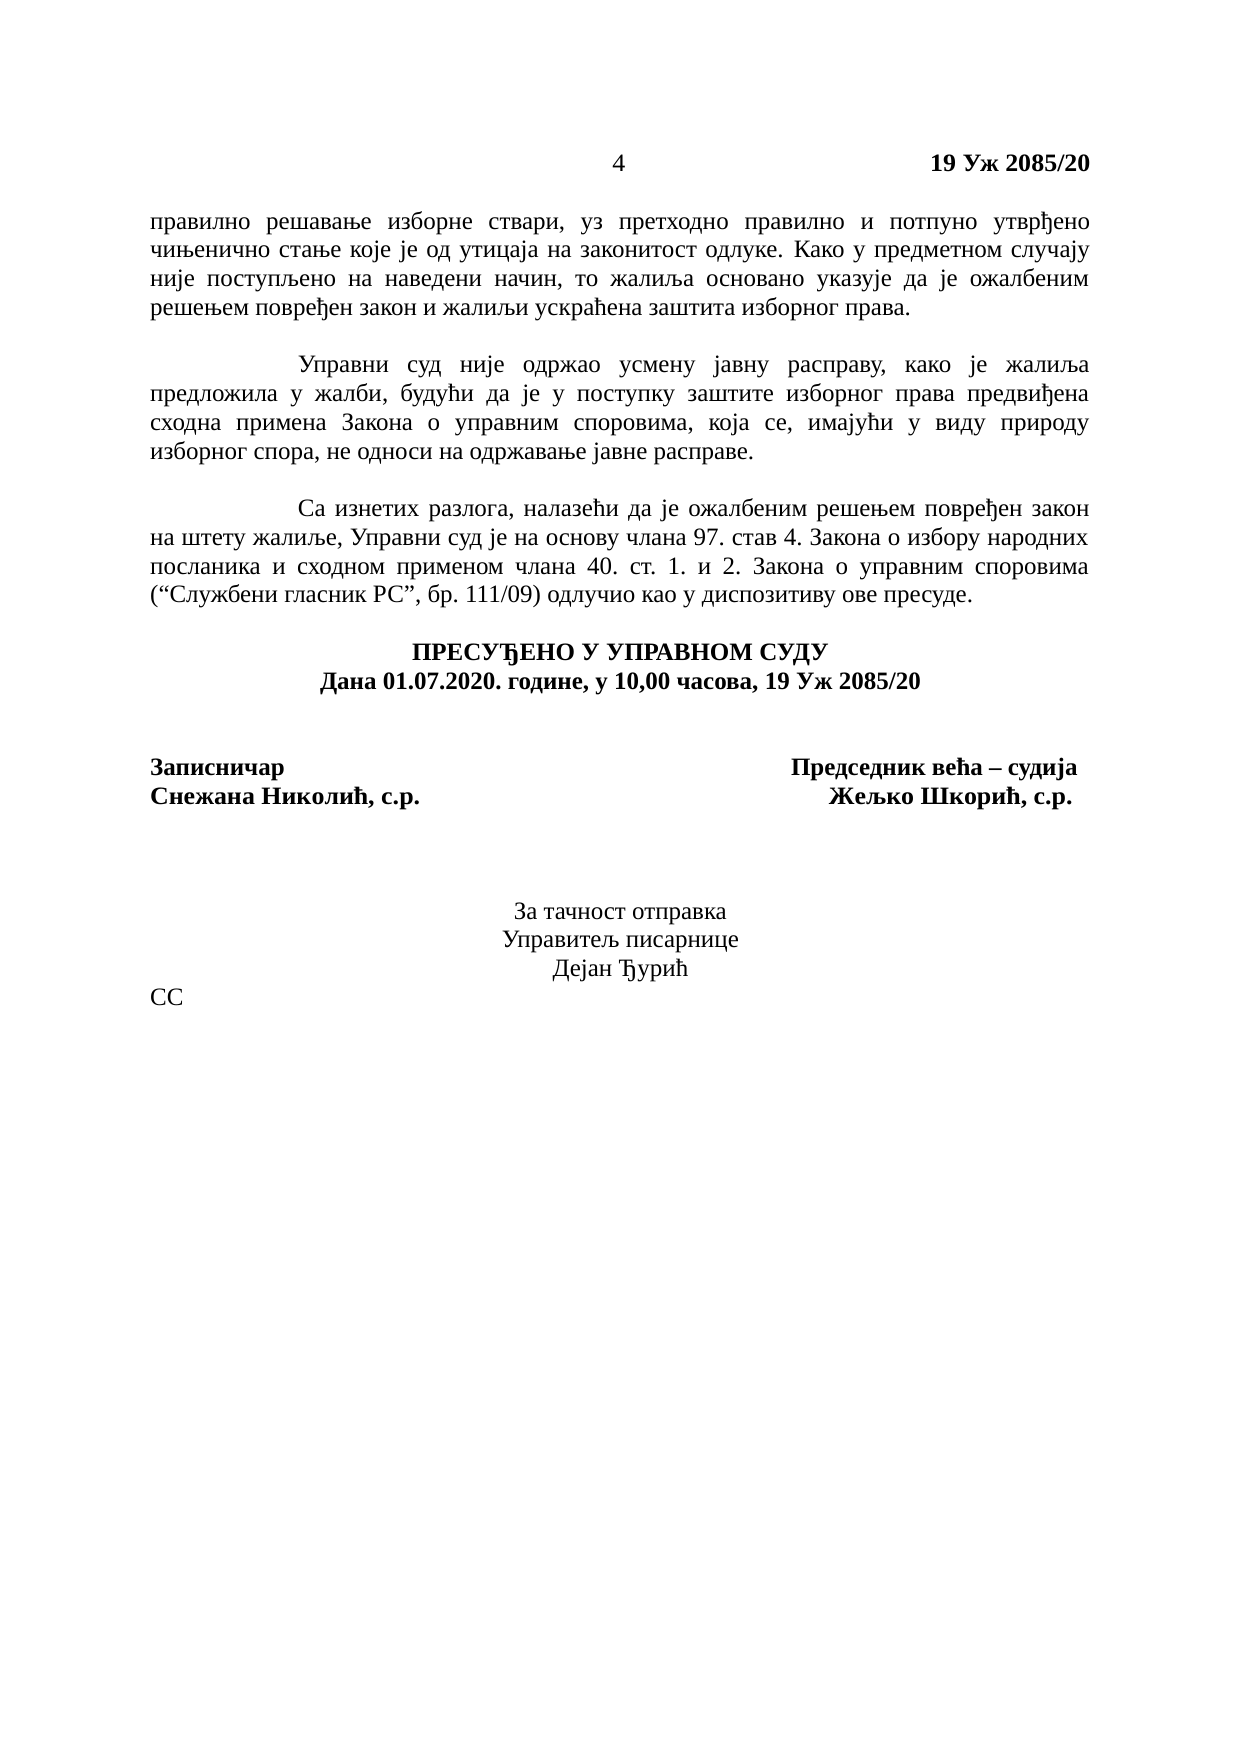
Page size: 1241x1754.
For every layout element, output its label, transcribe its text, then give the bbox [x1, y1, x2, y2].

text ПРЕСУЂЕНО У УПРАВНОМ СУДУ [150, 637, 1090, 666]
text Записничар Председник већа – судија [150, 752, 1090, 781]
text Дејан Ђурић [150, 953, 1090, 982]
text СС [150, 982, 1090, 1011]
text Управни суд није одржао усмену јавну расправу, како је жалиља предложила у жалби, будући да је у поступку заштите изборног права предвиђена сходна примена Закона о управним споровима, која се, имајући у виду природу изборног спора, не односи на одржавање јавне расправе. [150, 349, 1090, 464]
text За тачност отправка [150, 896, 1090, 924]
text Снежана Николић, с.р. Жељко Шкорић, с.р. [150, 781, 1090, 809]
text Дана 01.07.2020. године, у 10,00 часова, 19 Уж 2085/20 [150, 666, 1090, 694]
text Управитељ писарнице [150, 924, 1090, 953]
text правилно решавање изборне ствари, уз претходно правилно и потпуно утврђено чињенично стање које је од утицаја на законитост одлуке. Како у предметном случају није поступљено на наведени начин, то жалиља основано указује да је ожалбеним решењем повређен закон и жалиљи ускраћена заштита изборног права. [150, 206, 1090, 321]
text Са изнетих разлога, налазећи да је ожалбеним решењем повређен закон на штету жалиље, Управни суд је на основу члана 97. став 4. Закона о избору народних посланика и сходном применом члана 40. ст. 1. и 2. Закона о управним споровима (“Службени гласник РС”, бр. 111/09) одлучио као у диспозитиву ове пресуде. [150, 493, 1090, 608]
